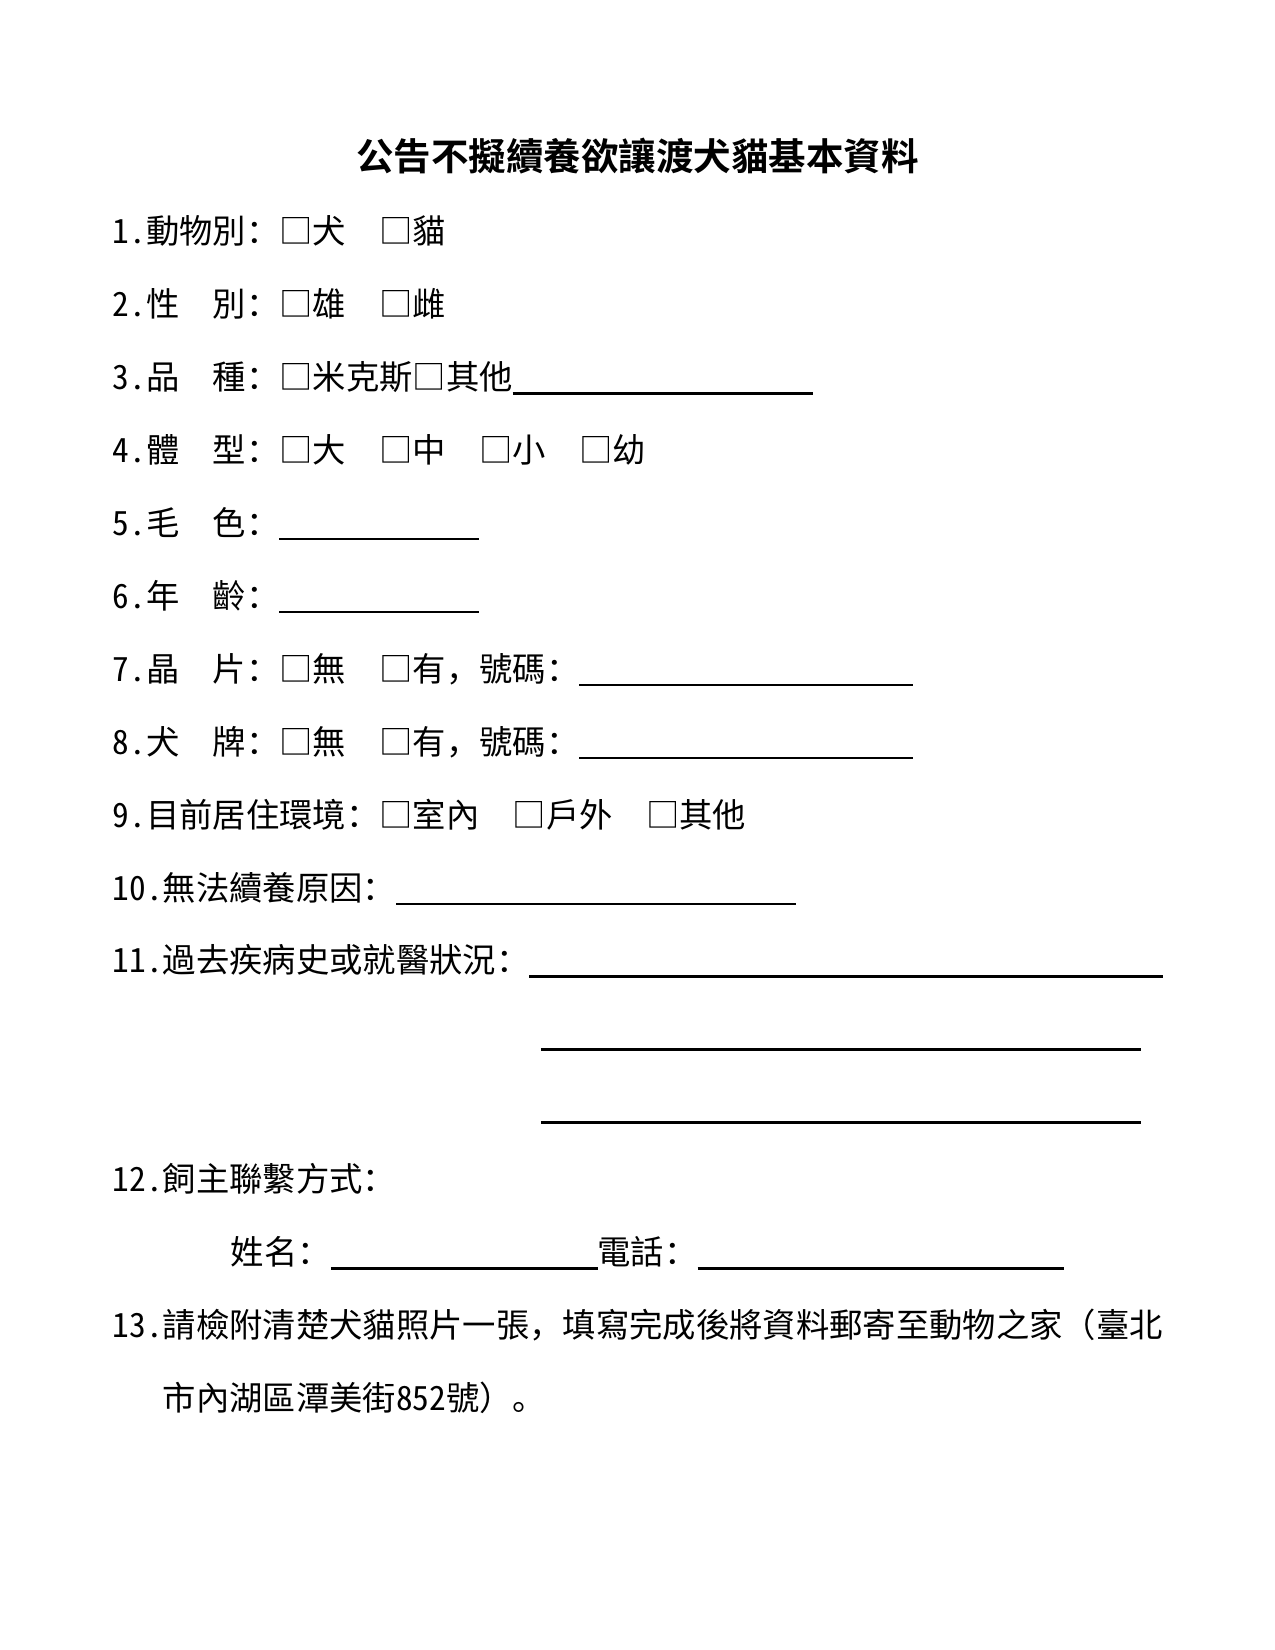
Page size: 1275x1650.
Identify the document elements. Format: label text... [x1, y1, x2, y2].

text 8.犬 牌：□無 □有，號碼： [112, 696, 1162, 769]
text 2.性 別：□雄 □雌 [112, 258, 1162, 331]
text 4.體 型：□大 □中 □小 □幼 [112, 404, 1162, 477]
text 13.請檢附清楚犬貓照片一張，填寫完成後將資料郵寄至動物之家（臺北市內湖區潭美街852號）。 [112, 1279, 1162, 1425]
text 1.動物別：□犬 □貓 [112, 185, 1162, 258]
text 5.毛 色： [112, 477, 1162, 550]
text 7.晶 片：□無 □有，號碼： [112, 623, 1162, 696]
text 9.目前居住環境：□室內 □戶外 □其他 [112, 769, 1162, 842]
text 10.無法續養原因： [112, 842, 1162, 914]
text 公告不擬續養欲讓渡犬貓基本資料 [112, 112, 1162, 185]
text 3.品 種：□米克斯□其他 [112, 331, 1162, 404]
text 11.過去疾病史或就醫狀況： [112, 914, 1162, 987]
text 12.飼主聯繫方式： [112, 1133, 1162, 1206]
text 姓名： 電話： [112, 1206, 1162, 1279]
text 6.年 齡： [112, 550, 1162, 623]
